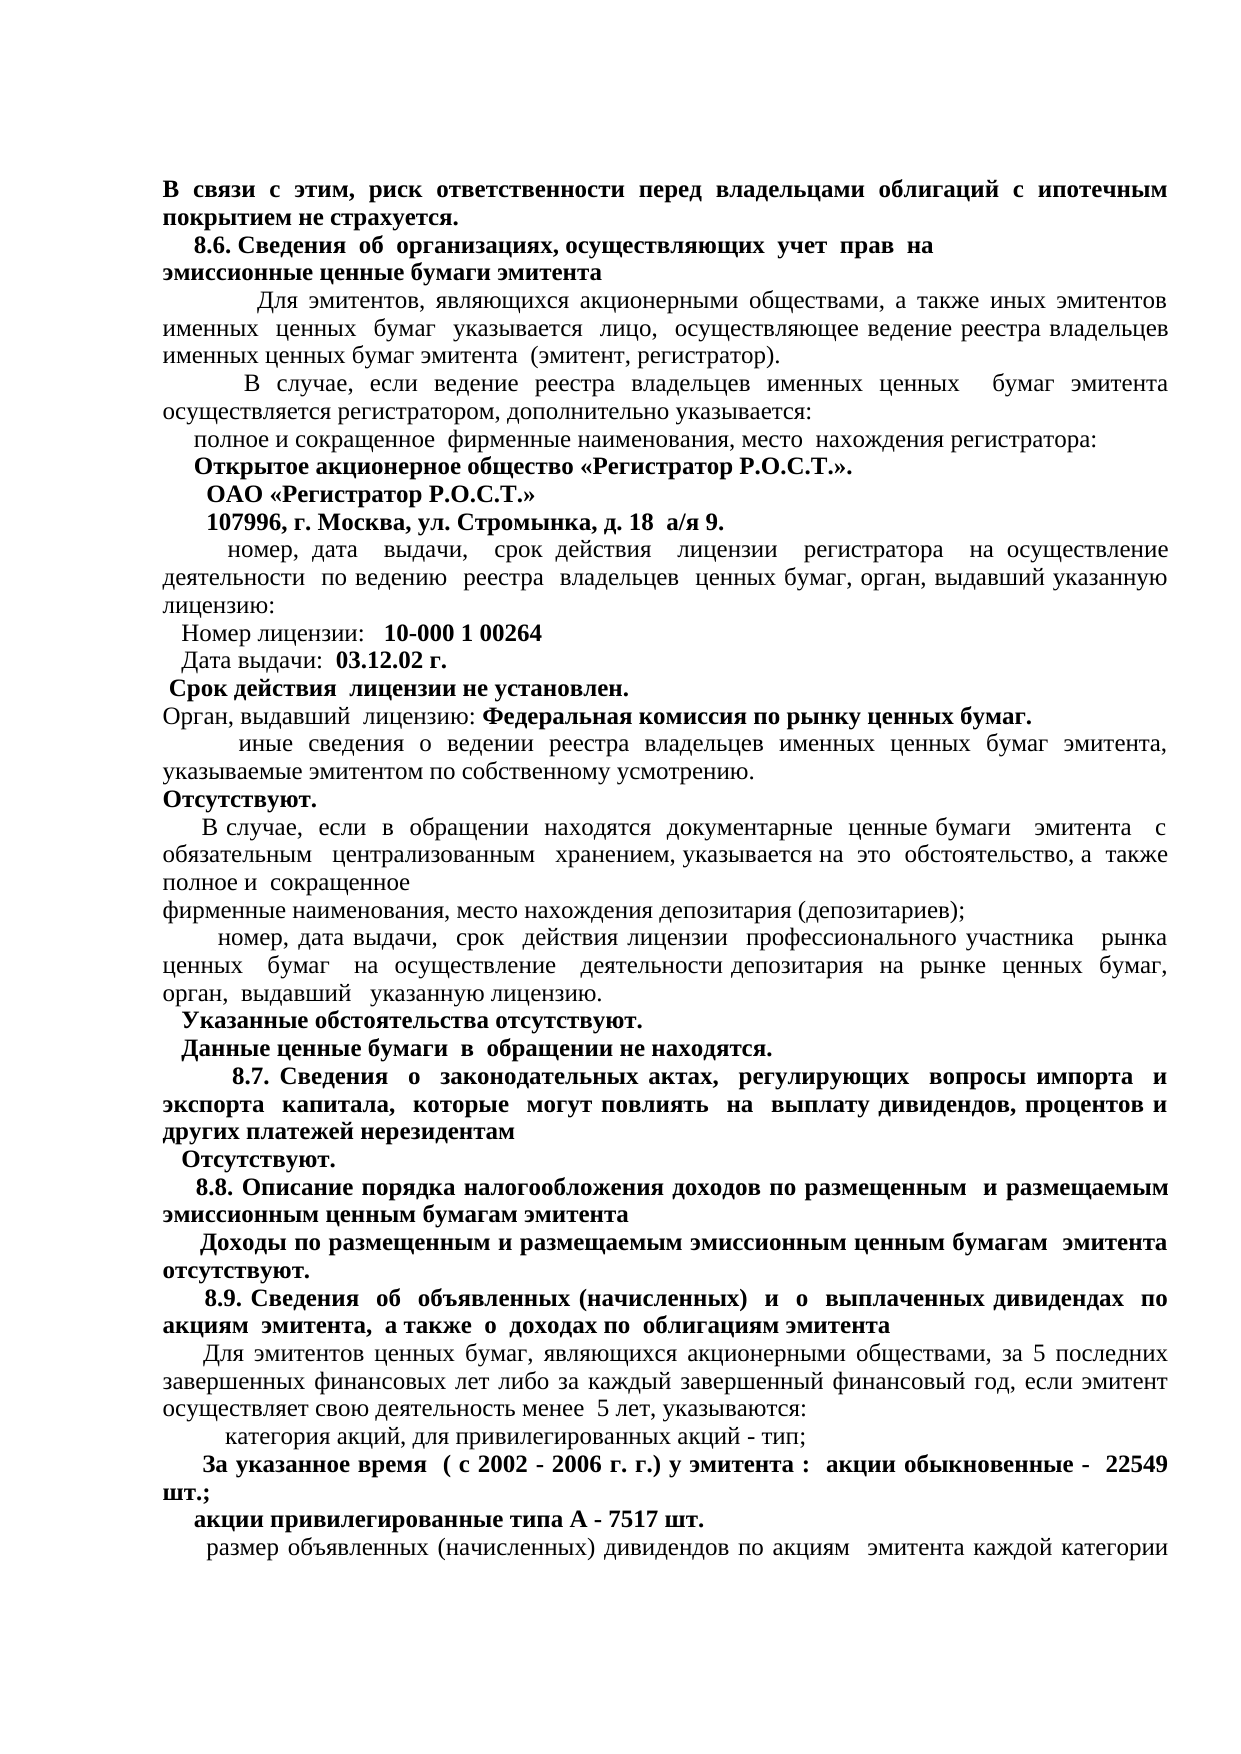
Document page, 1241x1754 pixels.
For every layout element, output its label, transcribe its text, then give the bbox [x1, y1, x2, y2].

text фирменные наименования, место нахождения депозитария (депозитариев); [162, 896, 1169, 923]
text За указанное время ( с 2002 - 2006 г. г.) у эмитента : акции обыкновенные - 22549 шт.; [162, 1450, 1169, 1505]
text Указанные обстоятельства отсутствуют. [162, 1007, 1169, 1034]
text 107996, г. Москва, ул. Стромынка, д. 18 а/я 9. [162, 508, 1169, 536]
text 8.8. Описание порядка налогообложения доходов по размещенным и размещаемым эмиссионным ценным бумагам эмитента [162, 1173, 1169, 1228]
text Отсутствуют. [162, 785, 1169, 813]
text 8.6. Сведения об организациях, осуществляющих учет прав на [162, 231, 1169, 258]
text Отсутствуют. [162, 1145, 1169, 1173]
text Доходы по размещенным и размещаемым эмиссионным ценным бумагам эмитента отсутствуют. [162, 1228, 1169, 1284]
text 8.9. Сведения об объявленных (начисленных) и о выплаченных дивидендах по акциям эмитента, а также о доходах по облигациям эмитента [162, 1284, 1169, 1339]
text Дата выдачи: 03.12.02 г. [162, 646, 1169, 674]
text В случае, если ведение реестра владельцев именных ценных бумаг эмитента осуществляется регистратором, дополнительно указывается: [162, 369, 1169, 425]
text Срок действия лицензии не установлен. [162, 674, 1169, 702]
text Для эмитентов, являющихся акционерными обществами, а также иных эмитентов именных ценных бумаг указывается лицо, осуществляющее ведение реестра владельцев именных ценных бумаг эмитента (эмитент, регистратор). [162, 286, 1169, 369]
text акции привилегированные типа А - 7517 шт. [162, 1505, 1169, 1533]
text номер, дата выдачи, срок действия лицензии регистратора на осуществление деятельности по ведению реестра владельцев ценных бумаг, орган, выдавший указанную лицензию: [162, 536, 1169, 619]
text В случае, если в обращении находятся документарные ценные бумаги эмитента с обязательным централизованным хранением, указывается на это обстоятельство, а также полное и сокращенное [162, 813, 1169, 896]
text В связи с этим, риск ответственности перед владельцами облигаций с ипотечным покрытием не страхуется. [162, 175, 1169, 231]
text категория акций, для привилегированных акций - тип; [162, 1422, 1169, 1450]
text ОАО «Регистратор Р.О.С.Т.» [162, 480, 1169, 508]
text эмиссионные ценные бумаги эмитента [162, 258, 1169, 286]
text Для эмитентов ценных бумаг, являющихся акционерными обществами, за 5 последних завершенных финансовых лет либо за каждый завершенный финансовый год, если эмитент осуществляет свою деятельность менее 5 лет, указываются: [162, 1339, 1169, 1422]
text полное и сокращенное фирменные наименования, место нахождения регистратора: [162, 425, 1169, 452]
text размер объявленных (начисленных) дивидендов по акциям эмитента каждой категории [162, 1533, 1169, 1561]
text 8.7. Сведения о законодательных актах, регулирующих вопросы импорта и экспорта капитала, которые могут повлиять на выплату дивидендов, процентов и других платежей нерезидентам [162, 1062, 1169, 1145]
text номер, дата выдачи, срок действия лицензии профессионального участника рынка ценных бумаг на осуществление деятельности депозитария на рынке ценных бумаг, орган, выдавший указанную лицензию. [162, 923, 1169, 1007]
text Орган, выдавший лицензию: Федеральная комиссия по рынку ценных бумаг. [162, 702, 1169, 729]
text Номер лицензии: 10-000 1 00264 [162, 619, 1169, 646]
text Открытое акционерное общество «Регистратор Р.О.С.Т.». [162, 452, 1169, 480]
text иные сведения о ведении реестра владельцев именных ценных бумаг эмитента, указываемые эмитентом по собственному усмотрению. [162, 729, 1169, 785]
text Данные ценные бумаги в обращении не находятся. [162, 1034, 1169, 1062]
